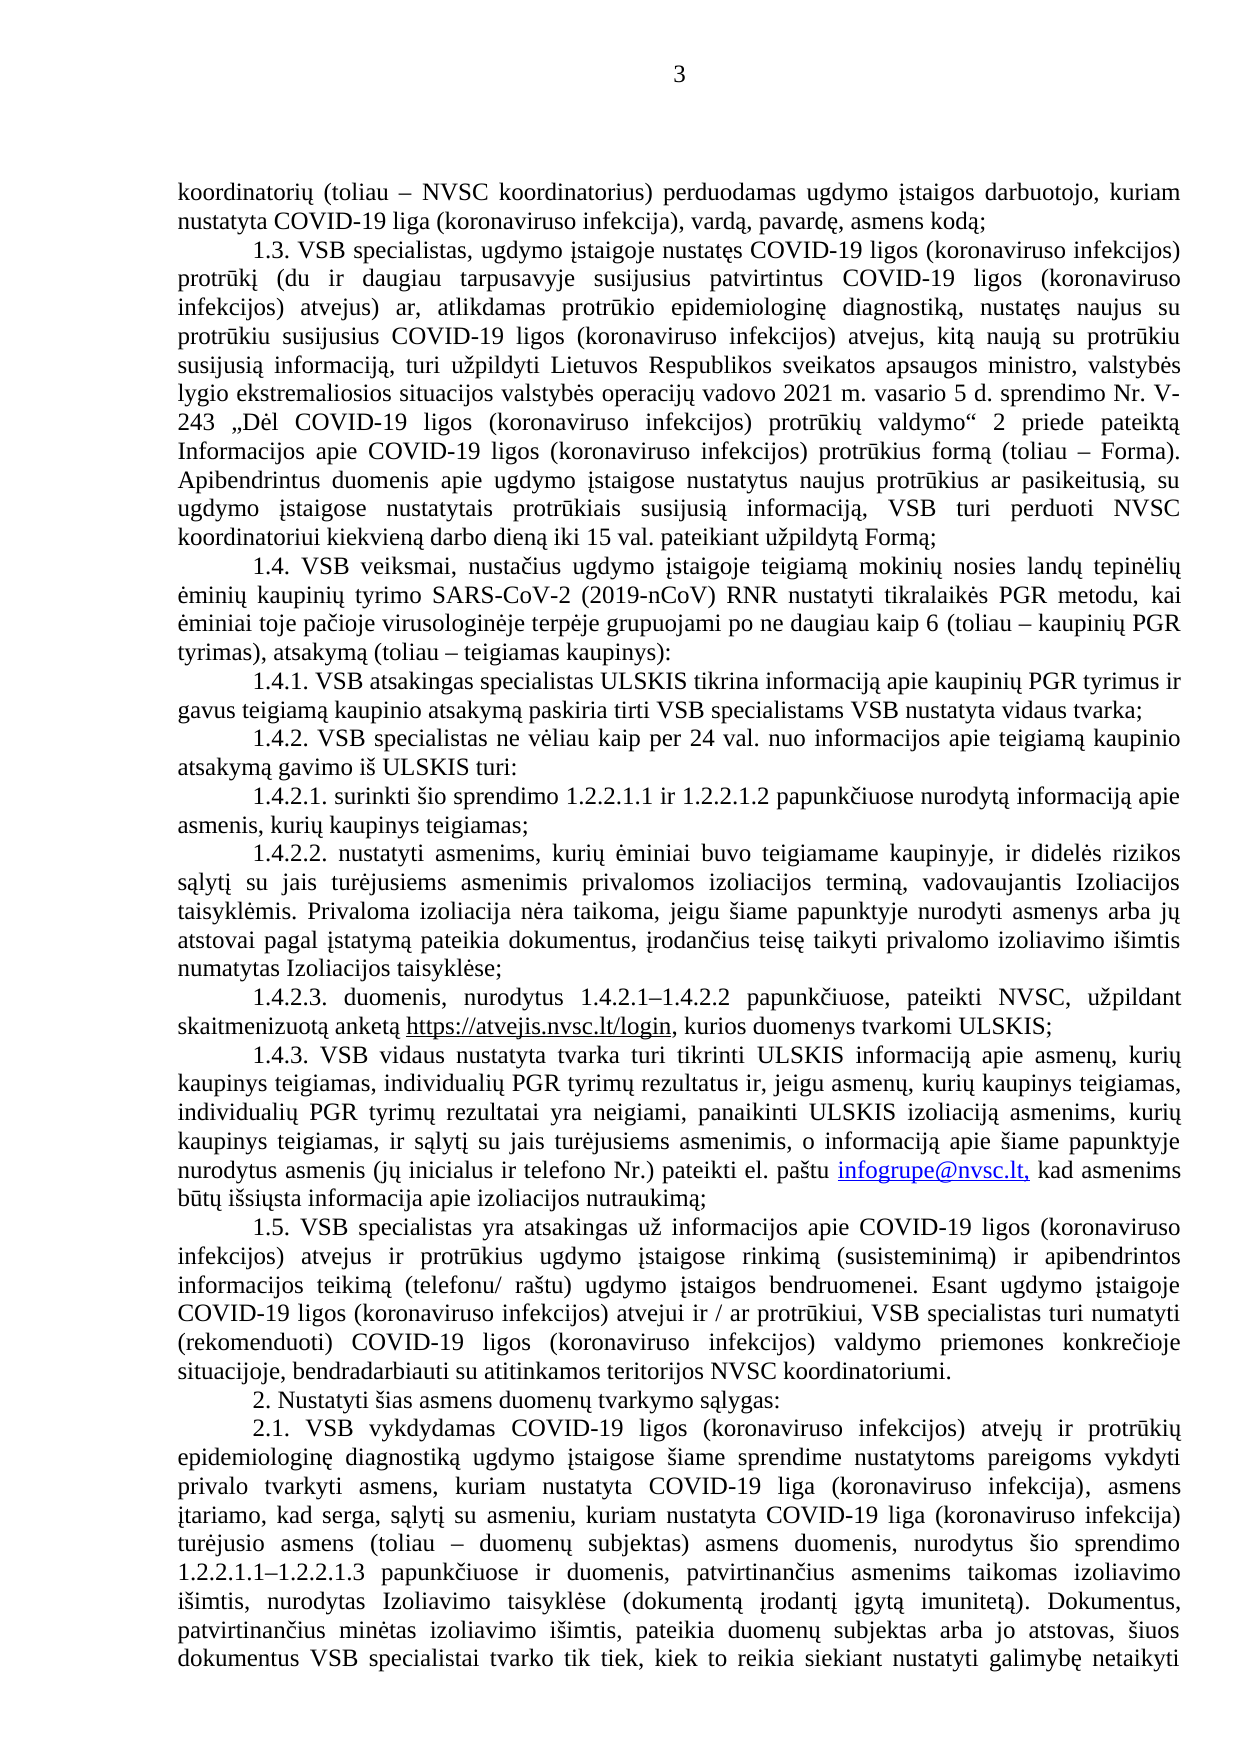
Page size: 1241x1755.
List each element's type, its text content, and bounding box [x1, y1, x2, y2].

text 1.4.2.1. surinkti šio sprendimo 1.2.2.1.1 ir 1.2.2.1.2 papunkčiuose nurodytą informaciją apie asmenis, kurių kaupinys teigiamas; [177, 781, 1181, 838]
text koordinatorių (toliau – NVSC koordinatorius) perduodamas ugdymo įstaigos darbuotojo, kuriam nustatyta COVID-19 liga (koronaviruso infekcija), vardą, pavardę, asmens kodą; [177, 177, 1181, 235]
text 1.4.1. VSB atsakingas specialistas ULSKIS tikrina informaciją apie kaupinių PGR tyrimus ir gavus teigiamą kaupinio atsakymą paskiria tirti VSB specialistams VSB nustatyta vidaus tvarka; [177, 666, 1181, 723]
text 1.3. VSB specialistas, ugdymo įstaigoje nustatęs COVID-19 ligos (koronaviruso infekcijos) protrūkį (du ir daugiau tarpusavyje susijusius patvirtintus COVID-19 ligos (koronaviruso infekcijos) atvejus) ar, atlikdamas protrūkio epidemiologinę diagnostiką, nustatęs naujus su protrūkiu susijusius COVID-19 ligos (koronaviruso infekcijos) atvejus, kitą naują su protrūkiu susijusią informaciją, turi užpildyti Lietuvos Respublikos sveikatos apsaugos ministro, valstybės lygio ekstremaliosios situacijos valstybės operacijų vadovo 2021 m. vasario 5 d. sprendimo Nr. V-243 „Dėl COVID-19 ligos (koronaviruso infekcijos) protrūkių valdymo“ 2 priede pateiktą Informacijos apie COVID-19 ligos (koronaviruso infekcijos) protrūkius formą (toliau – Forma). Apibendrintus duomenis apie ugdymo įstaigose nustatytus naujus protrūkius ar pasikeitusią, su ugdymo įstaigose nustatytais protrūkiais susijusią informaciją, VSB turi perduoti NVSC koordinatoriui kiekvieną darbo dieną iki 15 val. pateikiant užpildytą Formą; [177, 235, 1181, 551]
text 2. Nustatyti šias asmens duomenų tvarkymo sąlygas: [177, 1385, 1181, 1413]
text 1.4.2.3. duomenis, nurodytus 1.4.2.1–1.4.2.2 papunkčiuose, pateikti NVSC, užpildant skaitmenizuotą anketą https://atvejis.nvsc.lt/login, kurios duomenys tvarkomi ULSKIS; [177, 982, 1181, 1040]
text 1.4.2.2. nustatyti asmenims, kurių ėminiai buvo teigiamame kaupinyje, ir didelės rizikos sąlytį su jais turėjusiems asmenimis privalomos izoliacijos terminą, vadovaujantis Izoliacijos taisyklėmis. Privaloma izoliacija nėra taikoma, jeigu šiame papunktyje nurodyti asmenys arba jų atstovai pagal įstatymą pateikia dokumentus, įrodančius teisę taikyti privalomo izoliavimo išimtis numatytas Izoliacijos taisyklėse; [177, 838, 1181, 982]
text 1.4.2. VSB specialistas ne vėliau kaip per 24 val. nuo informacijos apie teigiamą kaupinio atsakymą gavimo iš ULSKIS turi: [177, 723, 1181, 781]
text 2.1. VSB vykdydamas COVID-19 ligos (koronaviruso infekcijos) atvejų ir protrūkių epidemiologinę diagnostiką ugdymo įstaigose šiame sprendime nustatytoms pareigoms vykdyti privalo tvarkyti asmens, kuriam nustatyta COVID-19 liga (koronaviruso infekcija), asmens įtariamo, kad serga, sąlytį su asmeniu, kuriam nustatyta COVID-19 liga (koronaviruso infekcija) turėjusio asmens (toliau – duomenų subjektas) asmens duomenis, nurodytus šio sprendimo 1.2.2.1.1–1.2.2.1.3 papunkčiuose ir duomenis, patvirtinančius asmenims taikomas izoliavimo išimtis, nurodytas Izoliavimo taisyklėse (dokumentą įrodantį įgytą imunitetą). Dokumentus, patvirtinančius minėtas izoliavimo išimtis, pateikia duomenų subjektas arba jo atstovas, šiuos dokumentus VSB specialistai tvarko tik tiek, kiek to reikia siekiant nustatyti galimybę netaikyti [177, 1413, 1181, 1672]
text 1.5. VSB specialistas yra atsakingas už informacijos apie COVID-19 ligos (koronaviruso infekcijos) atvejus ir protrūkius ugdymo įstaigose rinkimą (susisteminimą) ir apibendrintos informacijos teikimą (telefonu/ raštu) ugdymo įstaigos bendruomenei. Esant ugdymo įstaigoje COVID-19 ligos (koronaviruso infekcijos) atvejui ir / ar protrūkiui, VSB specialistas turi numatyti (rekomenduoti) COVID-19 ligos (koronaviruso infekcijos) valdymo priemones konkrečioje situacijoje, bendradarbiauti su atitinkamos teritorijos NVSC koordinatoriumi. [177, 1212, 1181, 1385]
text 1.4.3. VSB vidaus nustatyta tvarka turi tikrinti ULSKIS informaciją apie asmenų, kurių kaupinys teigiamas, individualių PGR tyrimų rezultatus ir, jeigu asmenų, kurių kaupinys teigiamas, individualių PGR tyrimų rezultatai yra neigiami, panaikinti ULSKIS izoliaciją asmenims, kurių kaupinys teigiamas, ir sąlytį su jais turėjusiems asmenimis, o informaciją apie šiame papunktyje nurodytus asmenis (jų inicialus ir telefono Nr.) pateikti el. paštu infogrupe@nvsc.lt, kad asmenims būtų išsiųsta informacija apie izoliacijos nutraukimą; [177, 1040, 1181, 1212]
text 1.4. VSB veiksmai, nustačius ugdymo įstaigoje teigiamą mokinių nosies landų tepinėlių ėminių kaupinių tyrimo SARS-CoV-2 (2019-nCoV) RNR nustatyti tikralaikės PGR metodu, kai ėminiai toje pačioje virusologinėje terpėje grupuojami po ne daugiau kaip 6 (toliau – kaupinių PGR tyrimas), atsakymą (toliau – teigiamas kaupinys): [177, 551, 1181, 666]
